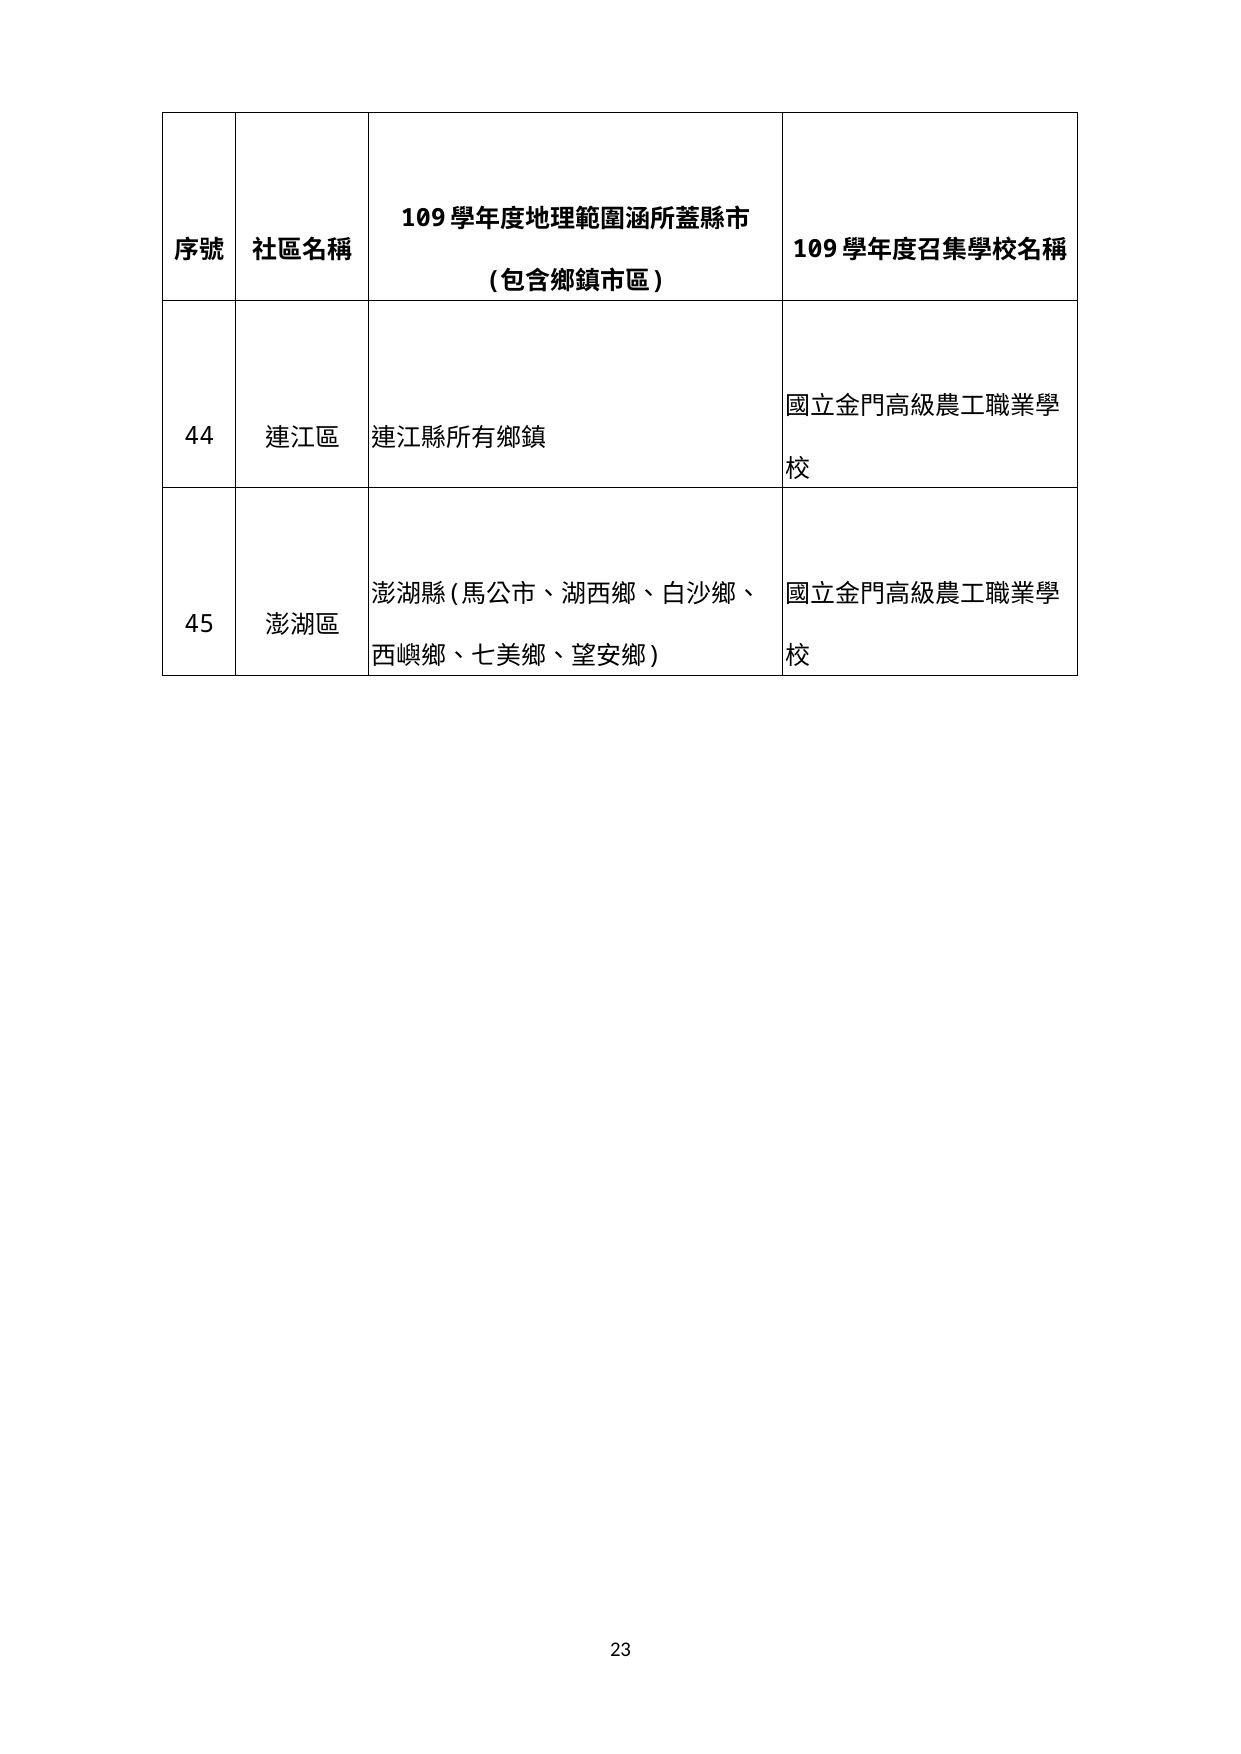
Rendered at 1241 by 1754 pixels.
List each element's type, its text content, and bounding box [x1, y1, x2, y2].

table_cell 澎湖縣(馬公市、湖西鄉、白沙鄉、西嶼鄉、七美鄉、望安鄉) [369, 488, 782, 675]
table_header 社區名稱 [236, 113, 368, 300]
table_cell 澎湖區 [236, 488, 368, 675]
table_cell 44 [163, 301, 235, 487]
table_cell 國立金門高級農工職業學校 [783, 488, 1077, 675]
table_cell 連江區 [236, 301, 368, 487]
table_cell 連江縣所有鄉鎮 [369, 301, 782, 487]
table_header 109學年度地理範圍涵所蓋縣市 (包含鄉鎮市區) [369, 113, 782, 300]
table_header 109學年度召集學校名稱 [783, 113, 1077, 300]
table_cell 國立金門高級農工職業學校 [783, 301, 1077, 487]
table_header 序號 [163, 113, 235, 300]
table_cell 45 [163, 488, 235, 675]
